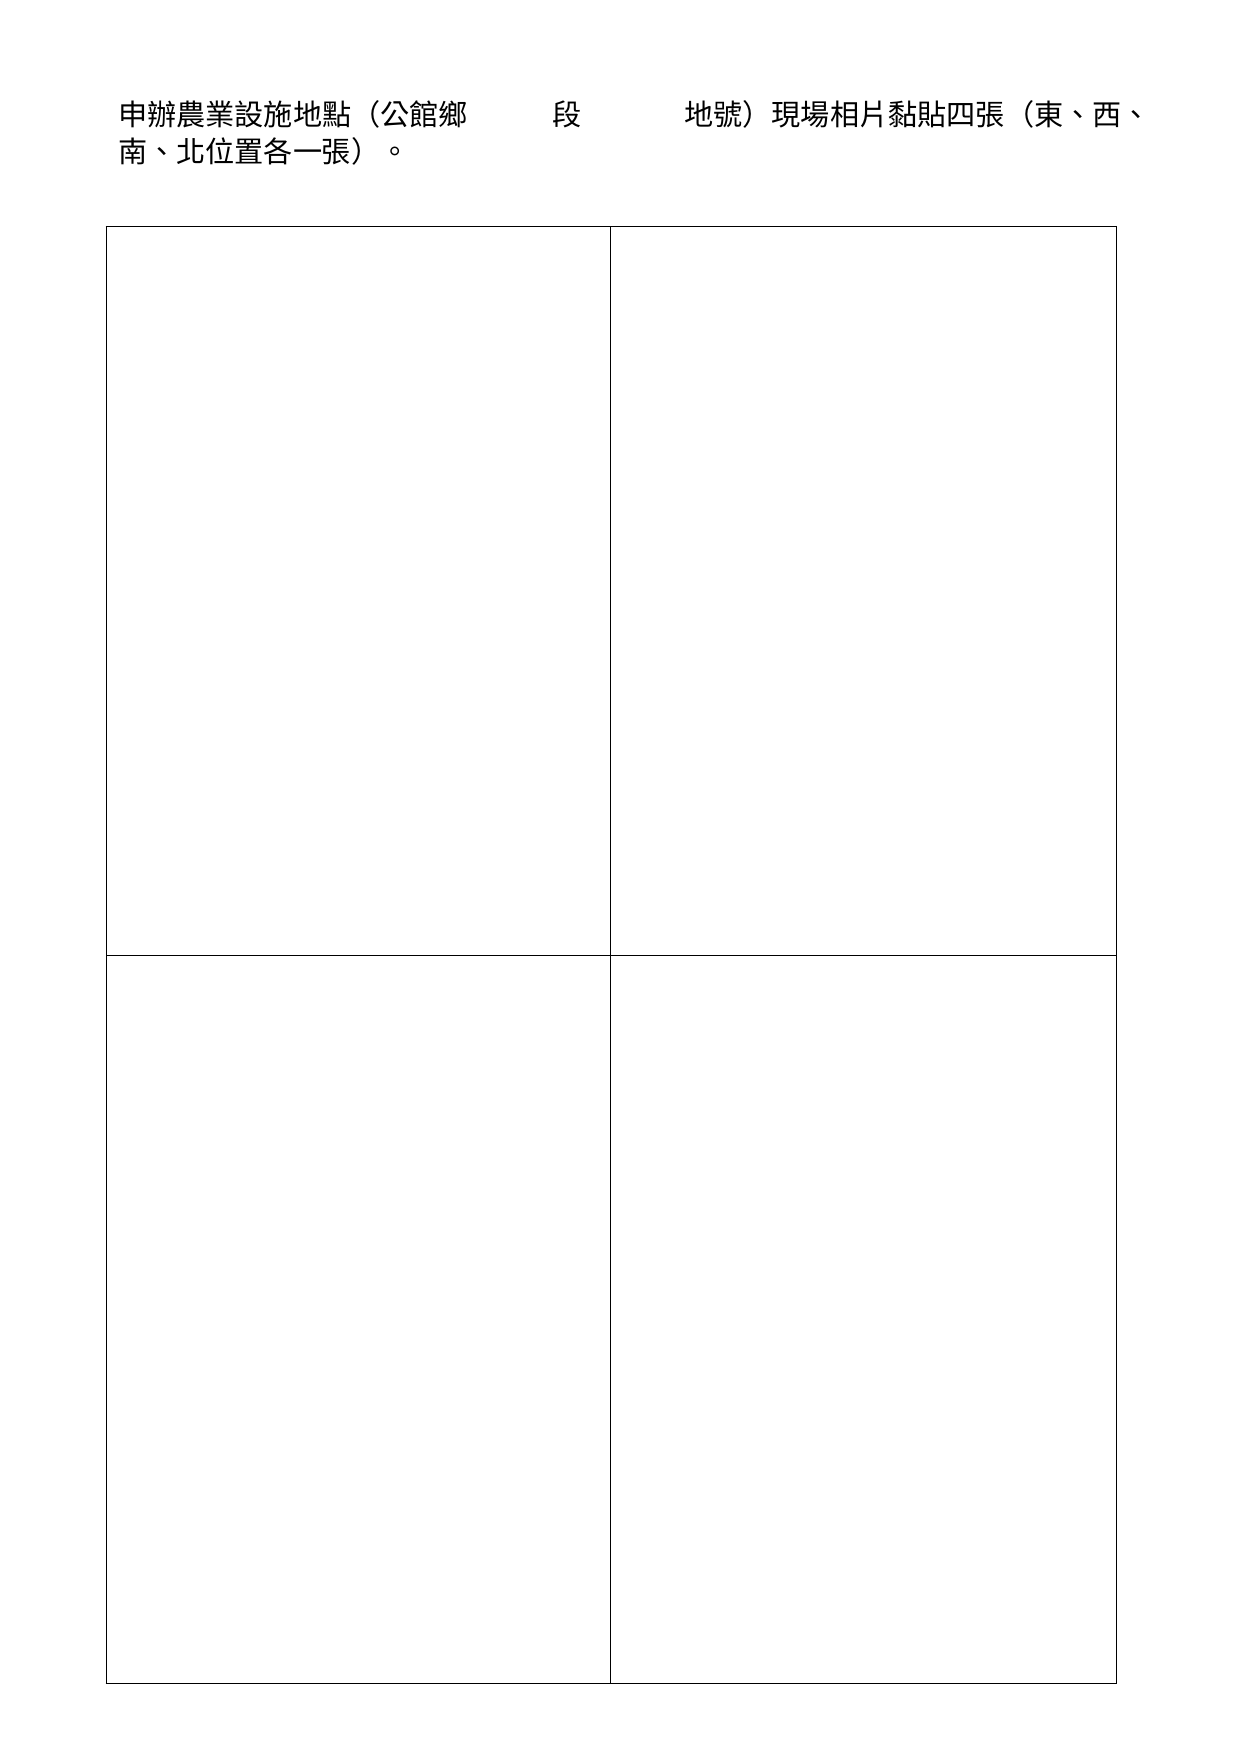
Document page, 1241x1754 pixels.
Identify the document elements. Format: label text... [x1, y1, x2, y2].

table_cell [107, 956, 610, 1683]
table_header [611, 227, 1116, 954]
table_cell [611, 956, 1116, 1683]
table_header [107, 227, 610, 954]
subtitle 申辦農業設施地點（公館鄉 段 地號）現場相片黏貼四張（東、西、南、北位置各一張）。 [118, 95, 1130, 170]
